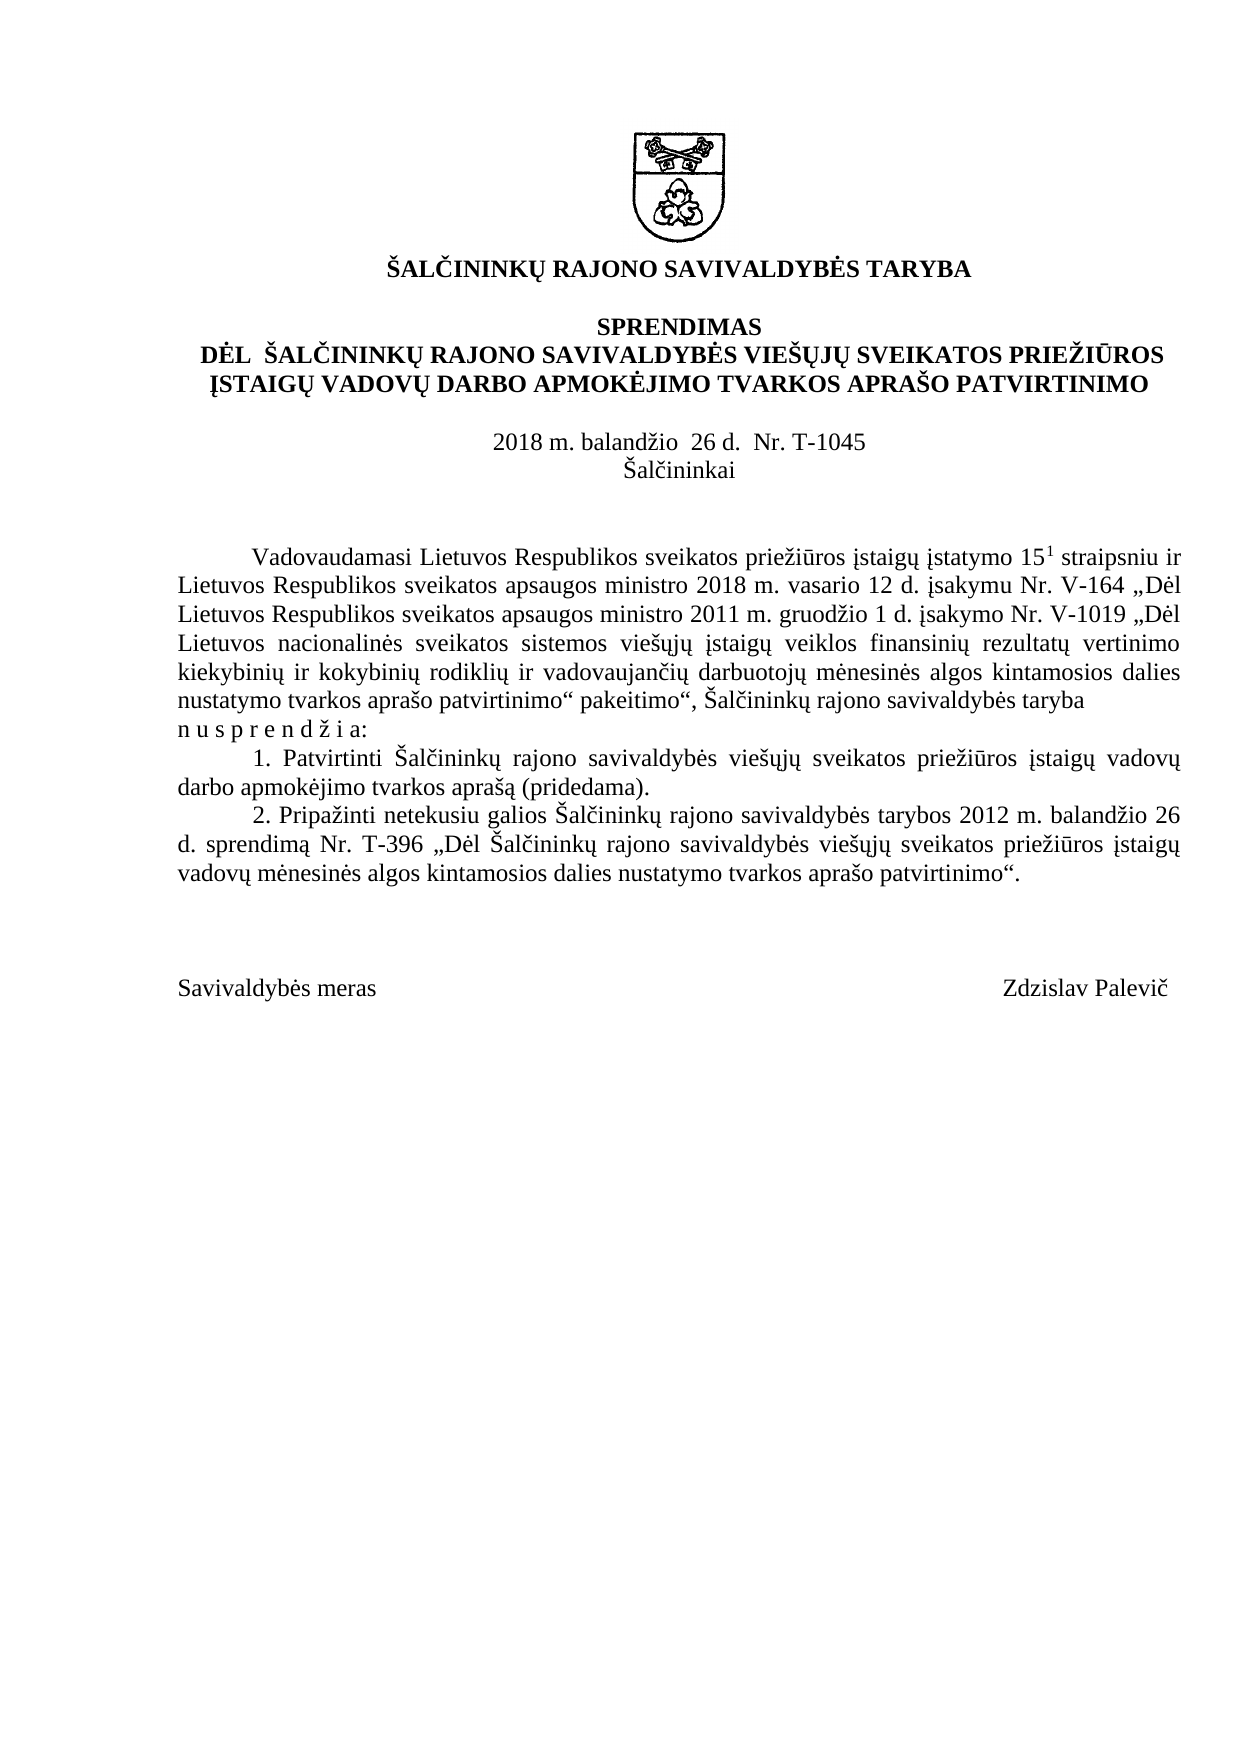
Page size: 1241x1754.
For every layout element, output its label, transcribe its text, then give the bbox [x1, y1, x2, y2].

text 2018 m. balandžio 26 d. Nr. T-1045 [177, 427, 1181, 455]
text n u s p r e n d ž i a: [177, 714, 1181, 743]
text SPRENDIMAS [177, 312, 1181, 340]
text Šalčininkai [177, 455, 1181, 484]
text DĖL ŠALČININKŲ RAJONO SAVIVALDYBĖS VIEŠŲJŲ SVEIKATOS PRIEŽIŪROS ĮSTAIGŲ VADOVŲ DARBO APMOKĖJIMO TVARKOS APRAŠO PATVIRTINIMO [177, 340, 1181, 398]
text ŠALČININKŲ RAJONO SAVIVALDYBĖS TARYBA [177, 254, 1181, 283]
text 2. Pripažinti netekusiu galios Šalčininkų rajono savivaldybės tarybos 2012 m. balandžio 26 d. sprendimą Nr. T-396 „Dėl Šalčininkų rajono savivaldybės viešųjų sveikatos priežiūros įstaigų vadovų mėnesinės algos kintamosios dalies nustatymo tvarkos aprašo patvirtinimo“. [177, 800, 1181, 887]
text Savivaldybės meras Zdzislav Palevič [177, 973, 1181, 1002]
text Vadovaudamasi Lietuvos Respublikos sveikatos priežiūros įstaigų įstatymo 151 straipsniu ir Lietuvos Respublikos sveikatos apsaugos ministro 2018 m. vasario 12 d. įsakymu Nr. V-164 „Dėl Lietuvos Respublikos sveikatos apsaugos ministro 2011 m. gruodžio 1 d. įsakymo Nr. V-1019 „Dėl Lietuvos nacionalinės sveikatos sistemos viešųjų įstaigų veiklos finansinių rezultatų vertinimo kiekybinių ir kokybinių rodiklių ir vadovaujančių darbuotojų mėnesinės algos kintamosios dalies nustatymo tvarkos aprašo patvirtinimo“ pakeitimo“, Šalčininkų rajono savivaldybės taryba [177, 542, 1181, 714]
text 1. Patvirtinti Šalčininkų rajono savivaldybės viešųjų sveikatos priežiūros įstaigų vadovų darbo apmokėjimo tvarkos aprašą (pridedama). [177, 743, 1181, 800]
